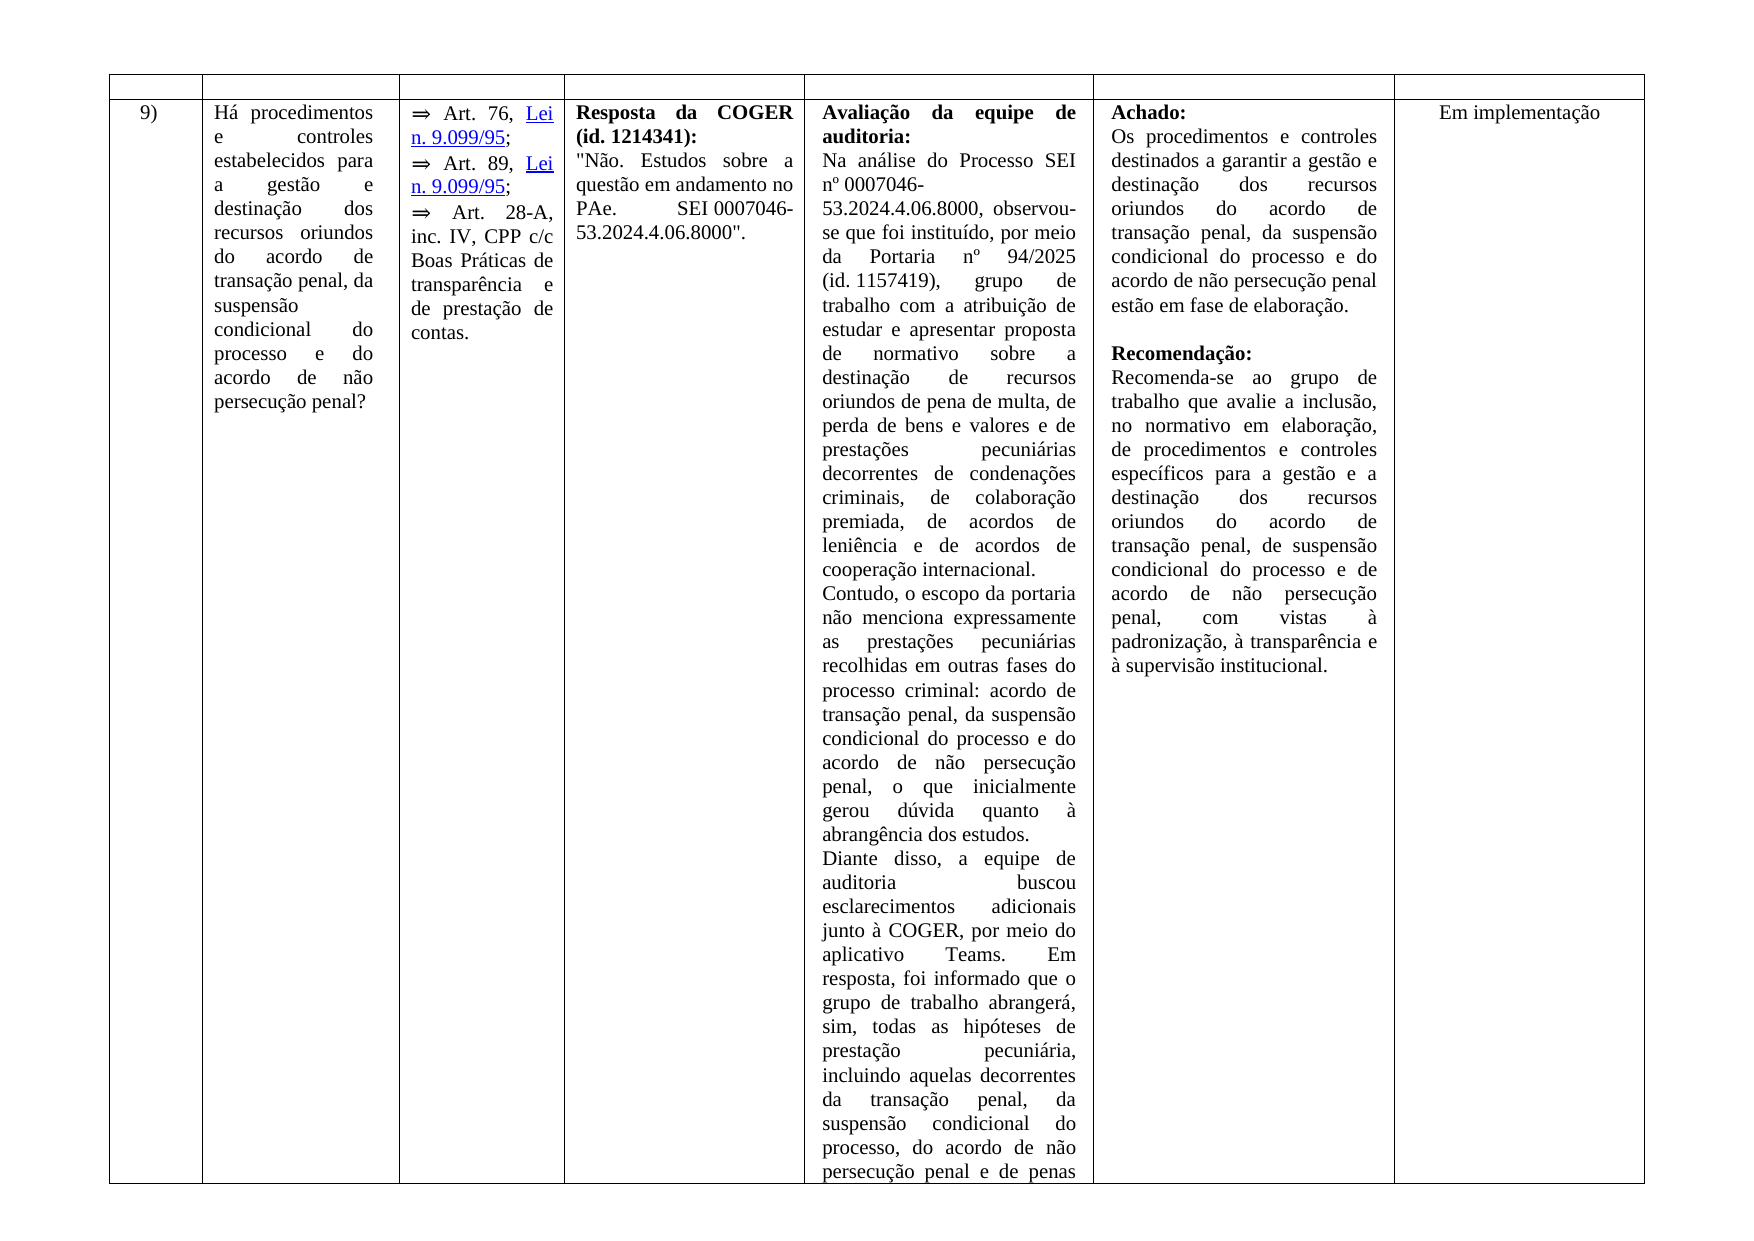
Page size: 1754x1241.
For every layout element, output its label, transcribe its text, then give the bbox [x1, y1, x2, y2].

table_cell Em implementação [1395, 100, 1644, 1183]
table_cell [1094, 75, 1394, 99]
table_cell Resposta da COGER (id. 1214341): "Não. Estudos sobre a questão em andamento no PAe. SEI 0007046-53.2024.4.06.8000". [565, 100, 804, 1183]
table_cell [565, 75, 804, 99]
table_cell Achado: Os procedimentos e controles destinados a garantir a gestão e destinação dos recursos oriundos do acordo de transação penal, da suspensão condicional do processo e do acordo de não persecução penal estão em fase de elaboração. Recomendação: Recomenda-se ao grupo de trabalho que avalie a inclusão, no normativo em elaboração, de procedimentos e controles específicos para a gestão e a destinação dos recursos oriundos do acordo de transação penal, de suspensão condicional do processo e de acordo de não persecução penal, com vistas à padronização, à transparência e à supervisão institucional. [1094, 100, 1394, 1183]
table_cell [1395, 75, 1644, 99]
table_cell [400, 75, 564, 99]
table_cell [110, 75, 202, 99]
table_cell Há procedimentos e controles estabelecidos para a gestão e destinação dos recursos oriundos do acordo de transação penal, da suspensão condicional do processo e do acordo de não persecução penal? [203, 100, 399, 1183]
table_cell 9) [110, 100, 202, 1183]
table_cell Avaliação da equipe de auditoria: Na análise do Processo SEI nº 0007046-53.2024.4.06.8000, observou-se que foi instituído, por meio da Portaria nº 94/2025 (id. 1157419), grupo de trabalho com a atribuição de estudar e apresentar proposta de normativo sobre a destinação de recursos oriundos de pena de multa, de perda de bens e valores e de prestações pecuniárias decorrentes de condenações criminais, de colaboração premiada, de acordos de leniência e de acordos de cooperação internacional. Contudo, o escopo da portaria não menciona expressamente as prestações pecuniárias recolhidas em outras fases do processo criminal: acordo de transação penal, da suspensão condicional do processo e do acordo de não persecução penal, o que inicialmente gerou dúvida quanto à abrangência dos estudos. Diante disso, a equipe de auditoria buscou esclarecimentos adicionais junto à COGER, por meio do aplicativo Teams. Em resposta, foi informado que o grupo de trabalho abrangerá, sim, todas as hipóteses de prestação pecuniária, incluindo aquelas decorrentes da transação penal, da suspensão condicional do processo, do acordo de não persecução penal e de penas [805, 100, 1093, 1183]
table_cell ⇒ Art. 76, Lei n. 9.099/95; ⇒ Art. 89, Lei n. 9.099/95; ⇒ Art. 28-A, inc. IV, CPP c/c Boas Práticas de transparência e de prestação de contas. [400, 100, 564, 1183]
